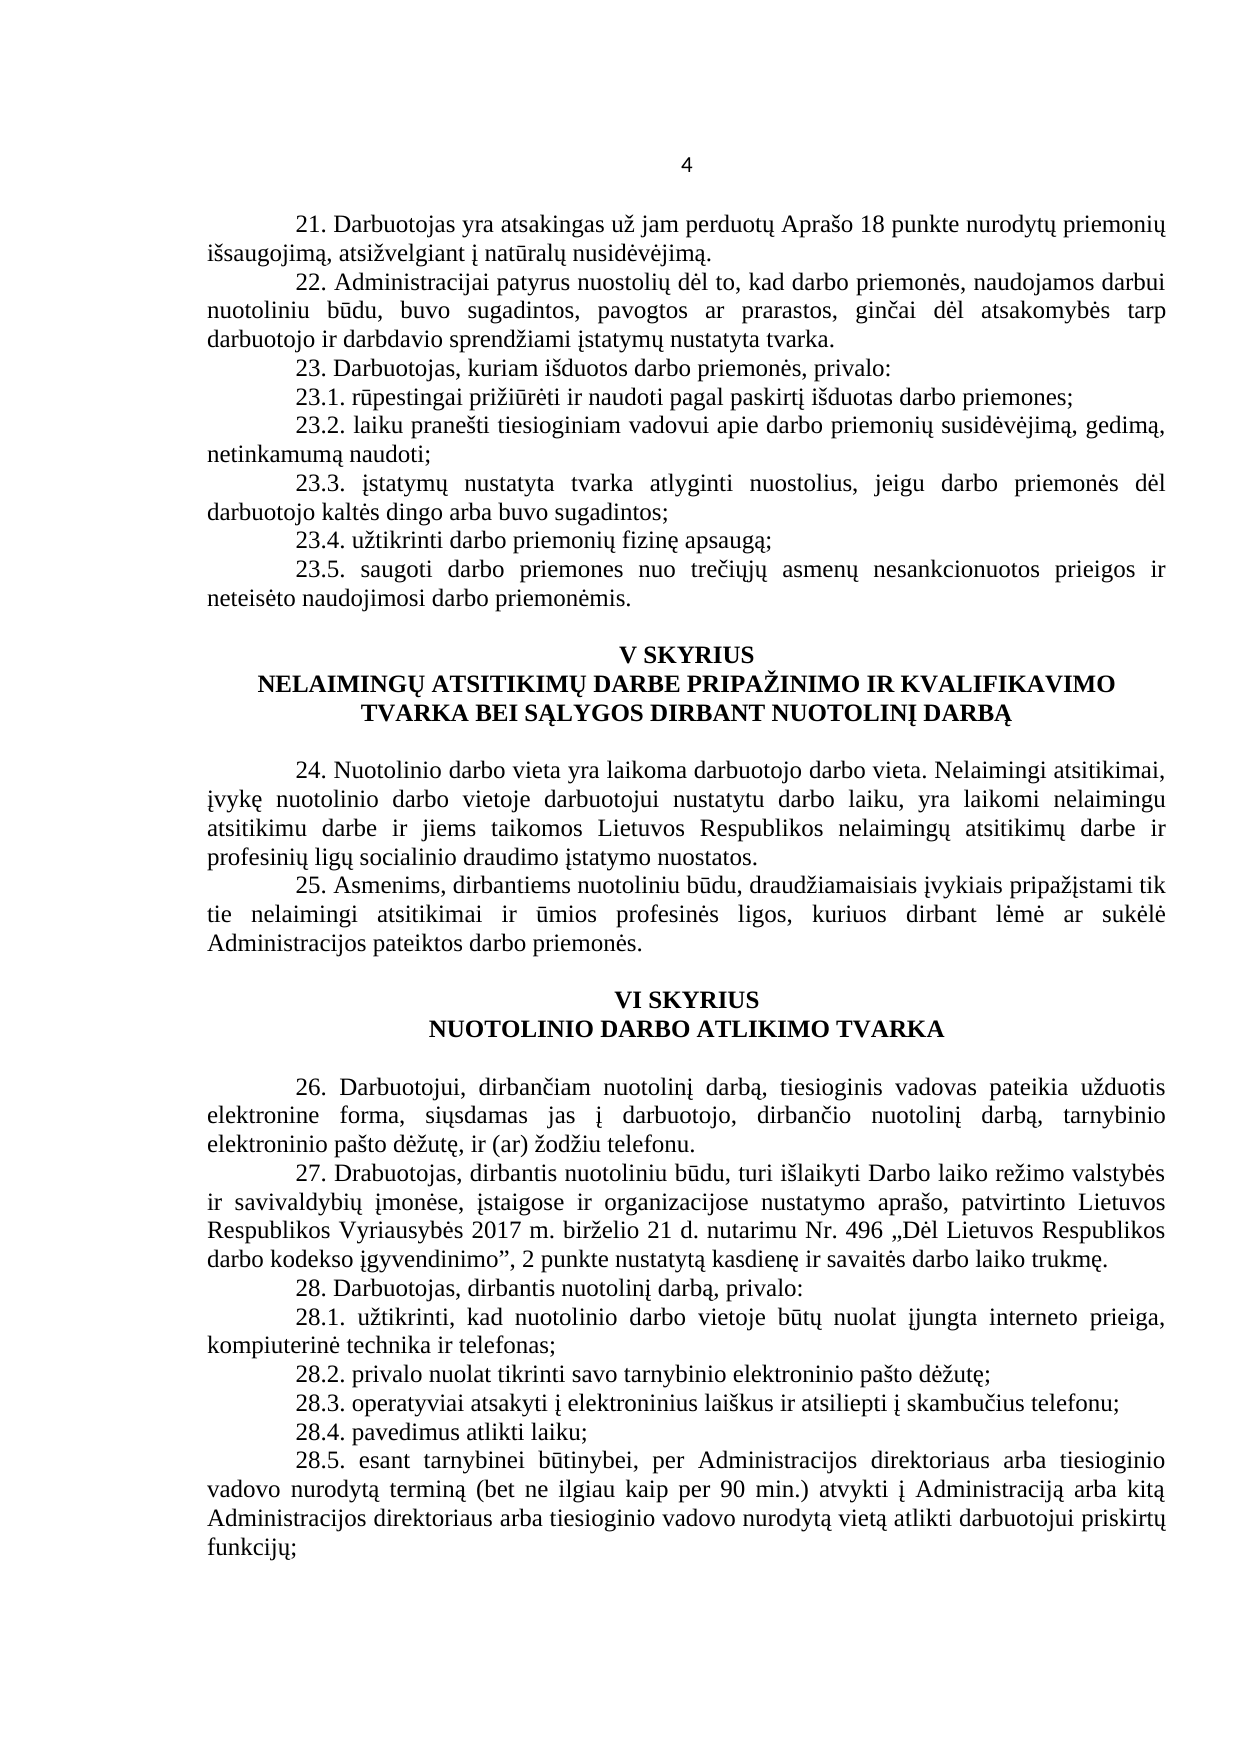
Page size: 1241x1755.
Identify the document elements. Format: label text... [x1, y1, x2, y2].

text 28.2. privalo nuolat tikrinti savo tarnybinio elektroninio pašto dėžutę; [207, 1359, 1167, 1388]
text V SKYRIUS [207, 640, 1167, 669]
text 23.5. saugoti darbo priemones nuo trečiųjų asmenų nesankcionuotos prieigos ir neteisėto naudojimosi darbo priemonėmis. [207, 554, 1167, 612]
text 24. Nuotolinio darbo vieta yra laikoma darbuotojo darbo vieta. Nelaimingi atsitikimai, įvykę nuotolinio darbo vietoje darbuotojui nustatytu darbo laiku, yra laikomi nelaimingu atsitikimu darbe ir jiems taikomos Lietuvos Respublikos nelaimingų atsitikimų darbe ir profesinių ligų socialinio draudimo įstatymo nuostatos. [207, 755, 1167, 870]
text 23.4. užtikrinti darbo priemonių fizinę apsaugą; [207, 525, 1167, 554]
text 22. Administracijai patyrus nuostolių dėl to, kad darbo priemonės, naudojamos darbui nuotoliniu būdu, buvo sugadintos, pavogtos ar prarastos, ginčai dėl atsakomybės tarp darbuotojo ir darbdavio sprendžiami įstatymų nustatyta tvarka. [207, 267, 1167, 353]
text 26. Darbuotojui, dirbančiam nuotolinį darbą, tiesioginis vadovas pateikia užduotis elektronine forma, siųsdamas jas į darbuotojo, dirbančio nuotolinį darbą, tarnybinio elektroninio pašto dėžutę, ir (ar) žodžiu telefonu. [207, 1072, 1167, 1158]
text NELAIMINGŲ ATSITIKIMŲ DARBE PRIPAŽINIMO IR KVALIFIKAVIMO TVARKA BEI SĄLYGOS DIRBANT NUOTOLINĮ DARBĄ [207, 669, 1167, 727]
text 21. Darbuotojas yra atsakingas už jam perduotų Aprašo 18 punkte nurodytų priemonių išsaugojimą, atsižvelgiant į natūralų nusidėvėjimą. [207, 209, 1167, 267]
text 23.3. įstatymų nustatyta tvarka atlyginti nuostolius, jeigu darbo priemonės dėl darbuotojo kaltės dingo arba buvo sugadintos; [207, 468, 1167, 525]
text 28. Darbuotojas, dirbantis nuotolinį darbą, privalo: [207, 1273, 1167, 1302]
text 23.2. laiku pranešti tiesioginiam vadovui apie darbo priemonių susidėvėjimą, gedimą, netinkamumą naudoti; [207, 410, 1167, 468]
text 28.5. esant tarnybinei būtinybei, per Administracijos direktoriaus arba tiesioginio vadovo nurodytą terminą (bet ne ilgiau kaip per 90 min.) atvykti į Administraciją arba kitą Administracijos direktoriaus arba tiesioginio vadovo nurodytą vietą atlikti darbuotojui priskirtų funkcijų; [207, 1445, 1167, 1560]
text 23. Darbuotojas, kuriam išduotos darbo priemonės, privalo: [207, 353, 1167, 382]
text 23.1. rūpestingai prižiūrėti ir naudoti pagal paskirtį išduotas darbo priemones; [207, 382, 1167, 410]
text 28.3. operatyviai atsakyti į elektroninius laiškus ir atsiliepti į skambučius telefonu; [207, 1388, 1167, 1417]
text 27. Drabuotojas, dirbantis nuotoliniu būdu, turi išlaikyti Darbo laiko režimo valstybės ir savivaldybių įmonėse, įstaigose ir organizacijose nustatymo aprašo, patvirtinto Lietuvos Respublikos Vyriausybės 2017 m. birželio 21 d. nutarimu Nr. 496 „Dėl Lietuvos Respublikos darbo kodekso įgyvendinimo”, 2 punkte nustatytą kasdienę ir savaitės darbo laiko trukmę. [207, 1158, 1167, 1273]
text VI SKYRIUS [207, 985, 1167, 1014]
text NUOTOLINIO DARBO ATLIKIMO TVARKA [207, 1014, 1167, 1043]
text 28.4. pavedimus atlikti laiku; [207, 1417, 1167, 1445]
text 28.1. užtikrinti, kad nuotolinio darbo vietoje būtų nuolat įjungta interneto prieiga, kompiuterinė technika ir telefonas; [207, 1302, 1167, 1359]
text 25. Asmenims, dirbantiems nuotoliniu būdu, draudžiamaisiais įvykiais pripažįstami tik tie nelaimingi atsitikimai ir ūmios profesinės ligos, kuriuos dirbant lėmė ar sukėlė Administracijos pateiktos darbo priemonės. [207, 870, 1167, 957]
